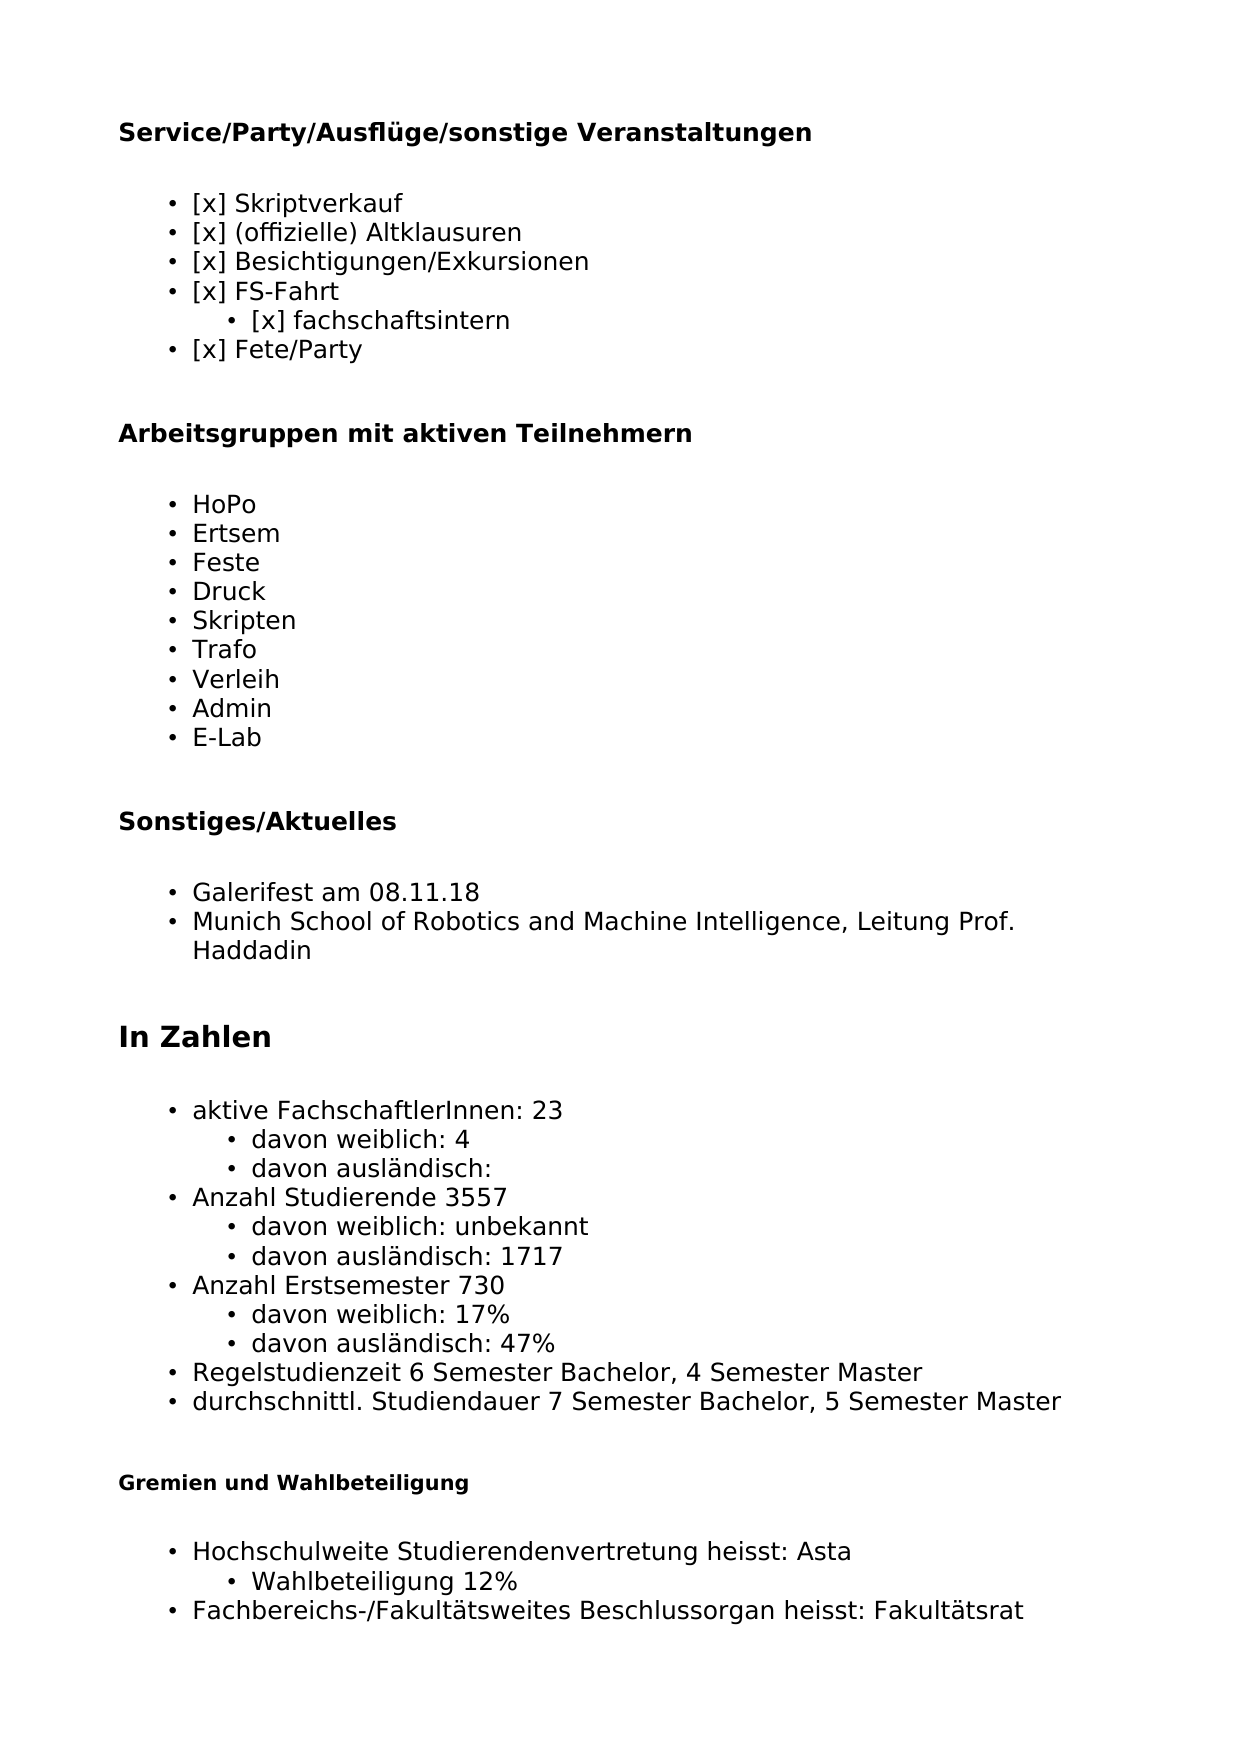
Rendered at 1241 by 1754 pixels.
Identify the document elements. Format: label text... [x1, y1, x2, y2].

list Trafo [177, 636, 1122, 665]
list davon weiblich: unbekannt [236, 1213, 1122, 1242]
subtitle In Zahlen [118, 1020, 1122, 1054]
subtitle Sonstiges/Aktuelles [118, 807, 1122, 836]
subtitle Service/Party/Ausflüge/sonstige Veranstaltungen [118, 118, 1122, 147]
list [x] FS-Fahrt [177, 277, 1122, 306]
list Wahlbeteiligung 12% [236, 1567, 1122, 1596]
list Anzahl Erstsemester 730 [177, 1271, 1122, 1300]
subtitle Arbeitsgruppen mit aktiven Teilnehmern [118, 419, 1122, 448]
list [x] fachschaftsintern [236, 306, 1122, 335]
list Hochschulweite Studierendenvertretung heisst: Asta [177, 1537, 1122, 1567]
list [x] (offizielle) Altklausuren [177, 218, 1122, 248]
list Feste [177, 548, 1122, 577]
list Verleih [177, 665, 1122, 694]
list Ertsem [177, 519, 1122, 548]
list [x] Skriptverkauf [177, 189, 1122, 218]
list davon ausländisch: 47% [236, 1329, 1122, 1358]
list Admin [177, 694, 1122, 723]
list Skripten [177, 607, 1122, 636]
list Druck [177, 577, 1122, 607]
list Galerifest am 08.11.18 [177, 878, 1122, 907]
list E-Lab [177, 723, 1122, 752]
list davon weiblich: 4 [236, 1125, 1122, 1154]
list durchschnittl. Studiendauer 7 Semester Bachelor, 5 Semester Master [177, 1388, 1122, 1417]
list davon ausländisch: 1717 [236, 1242, 1122, 1271]
list [x] Besichtigungen/Exkursionen [177, 248, 1122, 277]
list HoPo [177, 490, 1122, 519]
list Regelstudienzeit 6 Semester Bachelor, 4 Semester Master [177, 1358, 1122, 1388]
list davon ausländisch: [236, 1154, 1122, 1183]
list aktive FachschaftlerInnen: 23 [177, 1096, 1122, 1125]
list Anzahl Studierende 3557 [177, 1183, 1122, 1213]
list Fachbereichs-/Fakultätsweites Beschlussorgan heisst: Fakultätsrat [177, 1596, 1122, 1625]
list davon weiblich: 17% [236, 1300, 1122, 1329]
list Munich School of Robotics and Machine Intelligence, Leitung Prof. Haddadin [177, 907, 1122, 966]
subtitle Gremien und Wahlbeteiligung [118, 1471, 1122, 1496]
list [x] Fete/Party [177, 335, 1122, 364]
